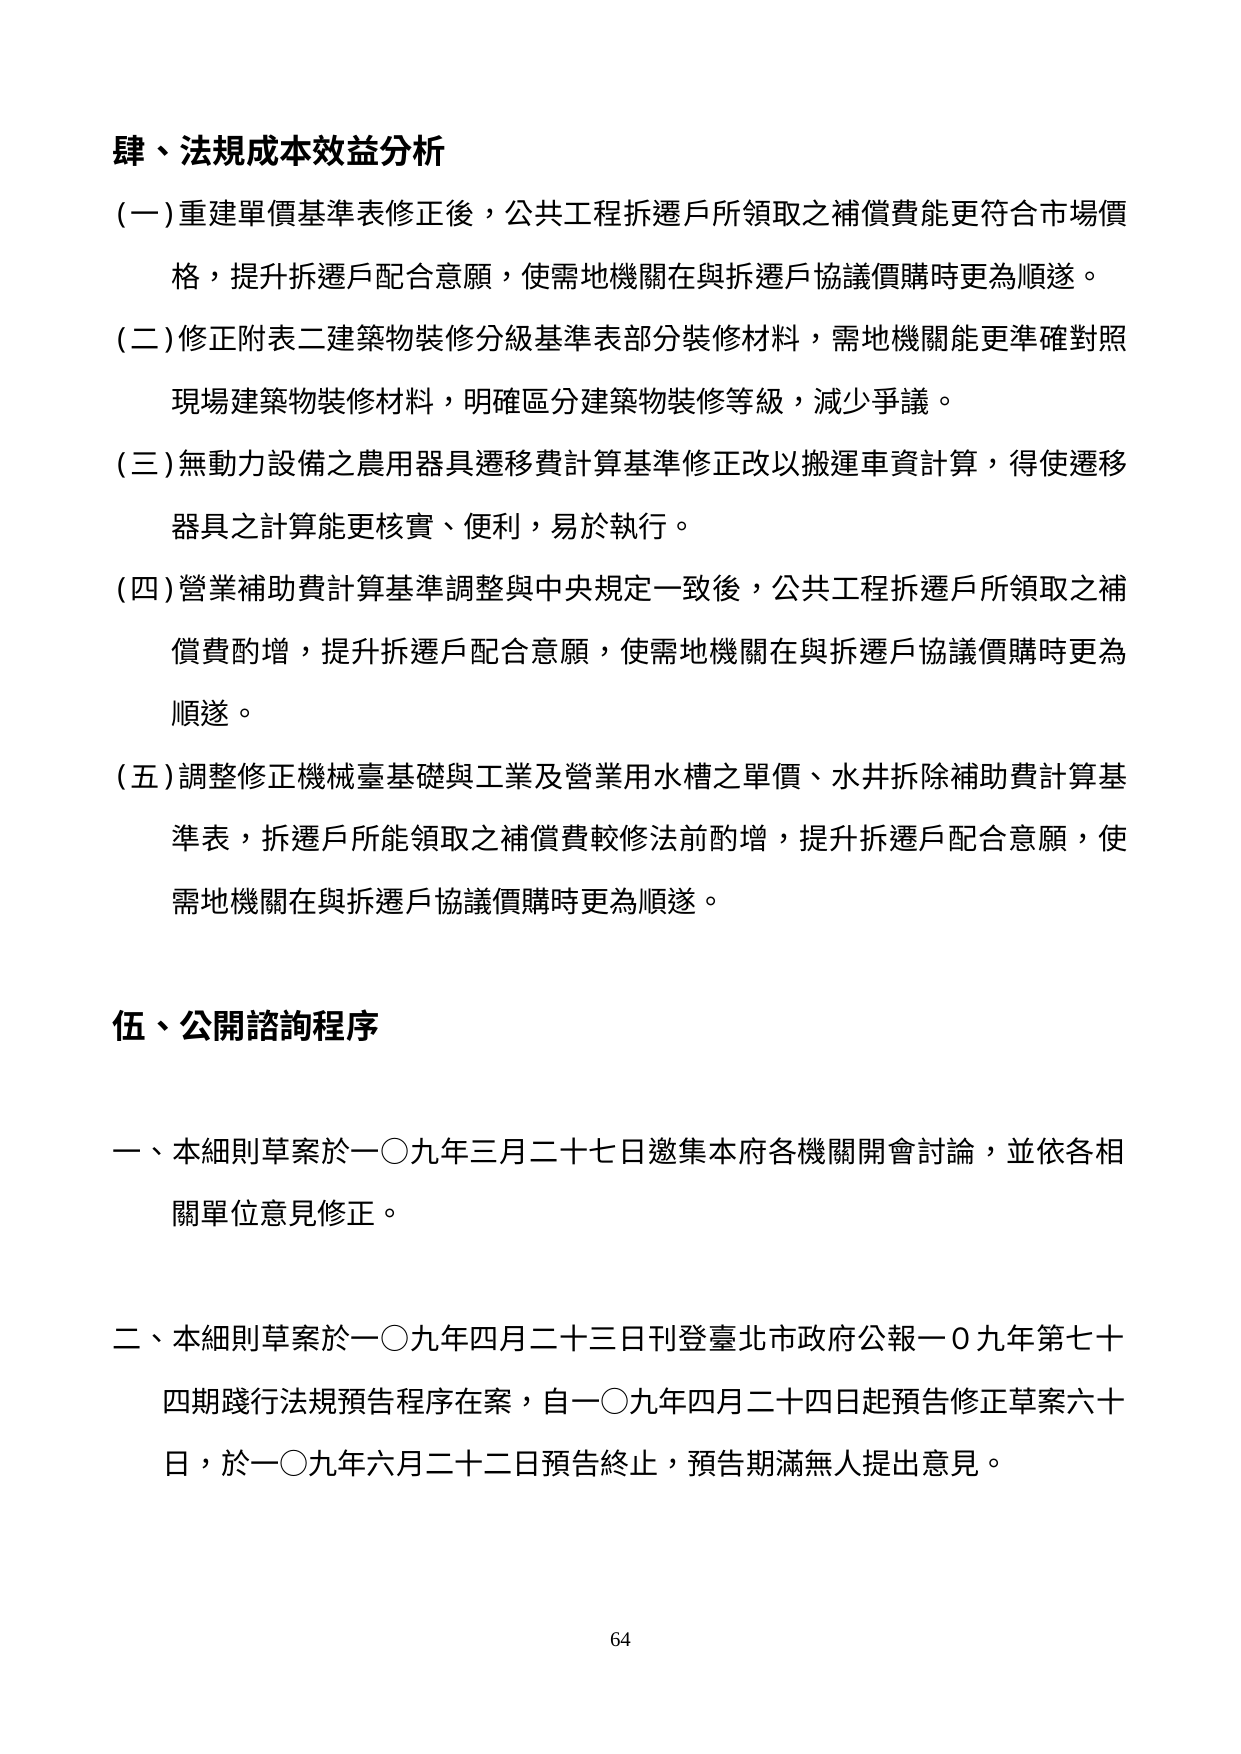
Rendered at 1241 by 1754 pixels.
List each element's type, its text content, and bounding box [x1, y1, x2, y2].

text (五)調整修正機械臺基礎與工業及營業用水槽之單價、水井拆除補助費計算基準表，拆遷戶所能領取之補償費較修法前酌增，提升拆遷戶配合意願，使需地機關在與拆遷戶協議價購時更為順遂。 [112, 733, 1128, 920]
text (四)營業補助費計算基準調整與中央規定一致後，公共工程拆遷戶所領取之補償費酌增，提升拆遷戶配合意願，使需地機關在與拆遷戶協議價購時更為順遂。 [112, 545, 1128, 733]
text 伍、公開諮詢程序 [112, 983, 1128, 1045]
text (三)無動力設備之農用器具遷移費計算基準修正改以搬運車資計算，得使遷移器具之計算能更核實、便利，易於執行。 [112, 420, 1128, 545]
text (一)重建單價基準表修正後，公共工程拆遷戶所領取之補償費能更符合市場價格，提升拆遷戶配合意願，使需地機關在與拆遷戶協議價購時更為順遂。 [112, 170, 1128, 295]
text 二、本細則草案於一○九年四月二十三日刊登臺北市政府公報一０九年第七十四期踐行法規預告程序在案，自一○九年四月二十四日起預告修正草案六十日，於一○九年六月二十二日預告終止，預告期滿無人提出意見。 [112, 1295, 1128, 1483]
text (二)修正附表二建築物裝修分級基準表部分裝修材料，需地機關能更準確對照現場建築物裝修材料，明確區分建築物裝修等級，減少爭議。 [112, 295, 1128, 420]
text 一、本細則草案於一○九年三月二十七日邀集本府各機關開會討論，並依各相關單位意見修正。 [112, 1108, 1128, 1233]
text 肆、法規成本效益分析 [112, 108, 1128, 170]
